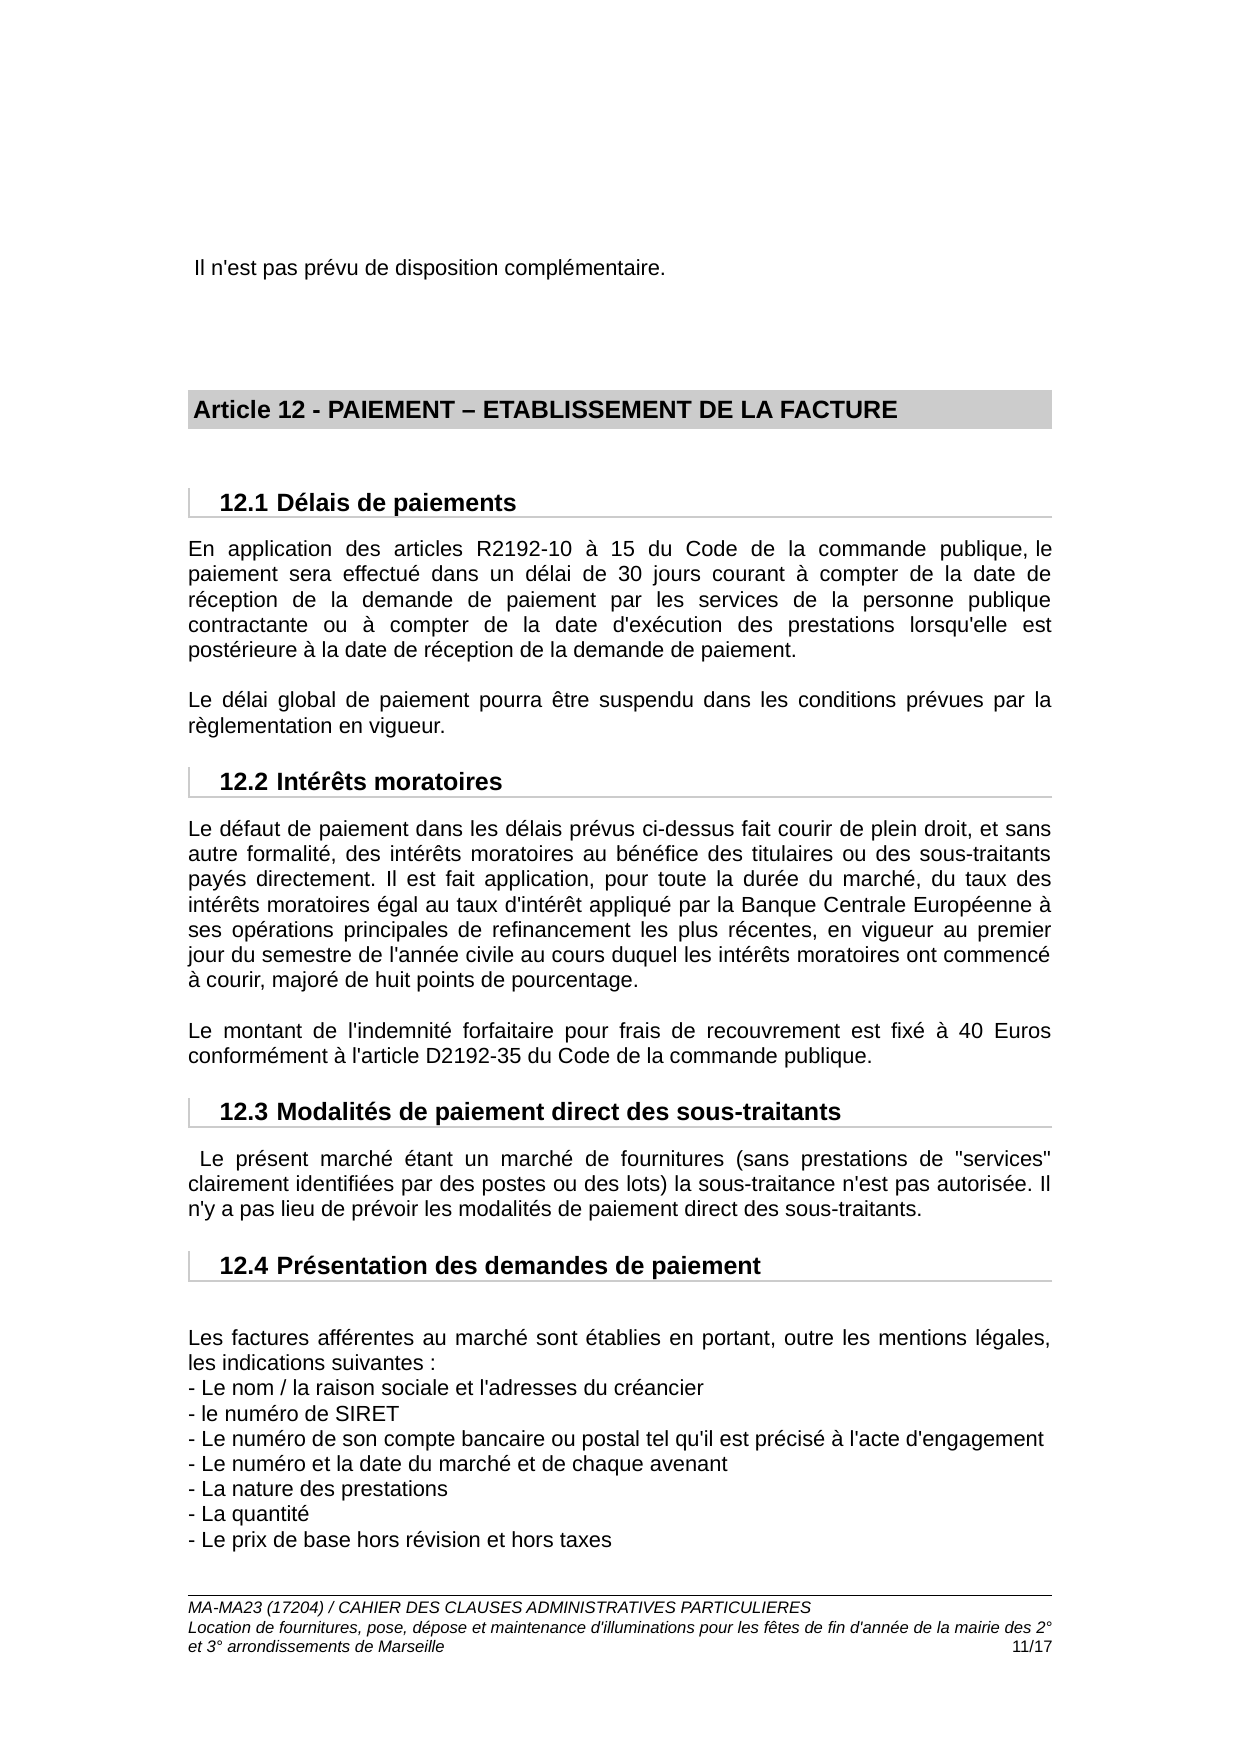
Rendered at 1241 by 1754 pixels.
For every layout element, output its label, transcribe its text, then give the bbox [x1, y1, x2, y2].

text - Le prix de base hors révision et hors taxes [188, 1526, 1052, 1552]
text - le numéro de SIRET [188, 1400, 1052, 1426]
text - La quantité [188, 1501, 1052, 1526]
subtitle Délais de paiements [190, 488, 1052, 516]
text - Le nom / la raison sociale et l'adresses du créancier [188, 1375, 1052, 1400]
subtitle PAIEMENT – ETABLISSEMENT DE LA FACTURE [190, 392, 1050, 427]
text Le montant de l'indemnité forfaitaire pour frais de recouvrement est fixé à 40 Euros conformément à l'article D2192-35 du Code de la commande publique. [188, 1017, 1052, 1068]
subtitle Modalités de paiement direct des sous-traitants [188, 1097, 1052, 1126]
text Il n'est pas prévu de disposition complémentaire. [188, 255, 1052, 280]
subtitle Intérêts moratoires [190, 767, 1052, 796]
text - Le numéro de son compte bancaire ou postal tel qu'il est précisé à l'acte d'engagement [188, 1426, 1052, 1451]
subtitle Présentation des demandes de paiement [190, 1251, 1052, 1280]
text - La nature des prestations [188, 1476, 1052, 1501]
text Les factures afférentes au marché sont établies en portant, outre les mentions légales, les indications suivantes : [188, 1325, 1052, 1375]
text Le défaut de paiement dans les délais prévus ci-dessus fait courir de plein droit, et sans autre formalité, des intérêts moratoires au bénéfice des titulaires ou des sous-traitants payés directement. Il est fait application, pour toute la durée du marché, du taux des intérêts moratoires égal au taux d'intérêt appliqué par la Banque Centrale Européenne à ses opérations principales de refinancement les plus récentes, en vigueur au premier jour du semestre de l'année civile au cours duquel les intérêts moratoires ont commencé à courir, majoré de huit points de pourcentage. [188, 816, 1052, 992]
text Le délai global de paiement pourra être suspendu dans les conditions prévues par la règlementation en vigueur. [188, 687, 1052, 738]
text - Le numéro et la date du marché et de chaque avenant [188, 1451, 1052, 1476]
text En application des articles R2192-10 à 15 du Code de la commande publique, le paiement sera effectué dans un délai de 30 jours courant à compter de la date de réception de la demande de paiement par les services de la personne publique contractante ou à compter de la date d'exécution des prestations lorsqu'elle est postérieure à la date de réception de la demande de paiement. [188, 536, 1052, 662]
text Le présent marché étant un marché de fournitures (sans prestations de "services" clairement identifiées par des postes ou des lots) la sous-traitance n'est pas autorisée. Il n'y a pas lieu de prévoir les modalités de paiement direct des sous-traitants. [188, 1146, 1052, 1222]
